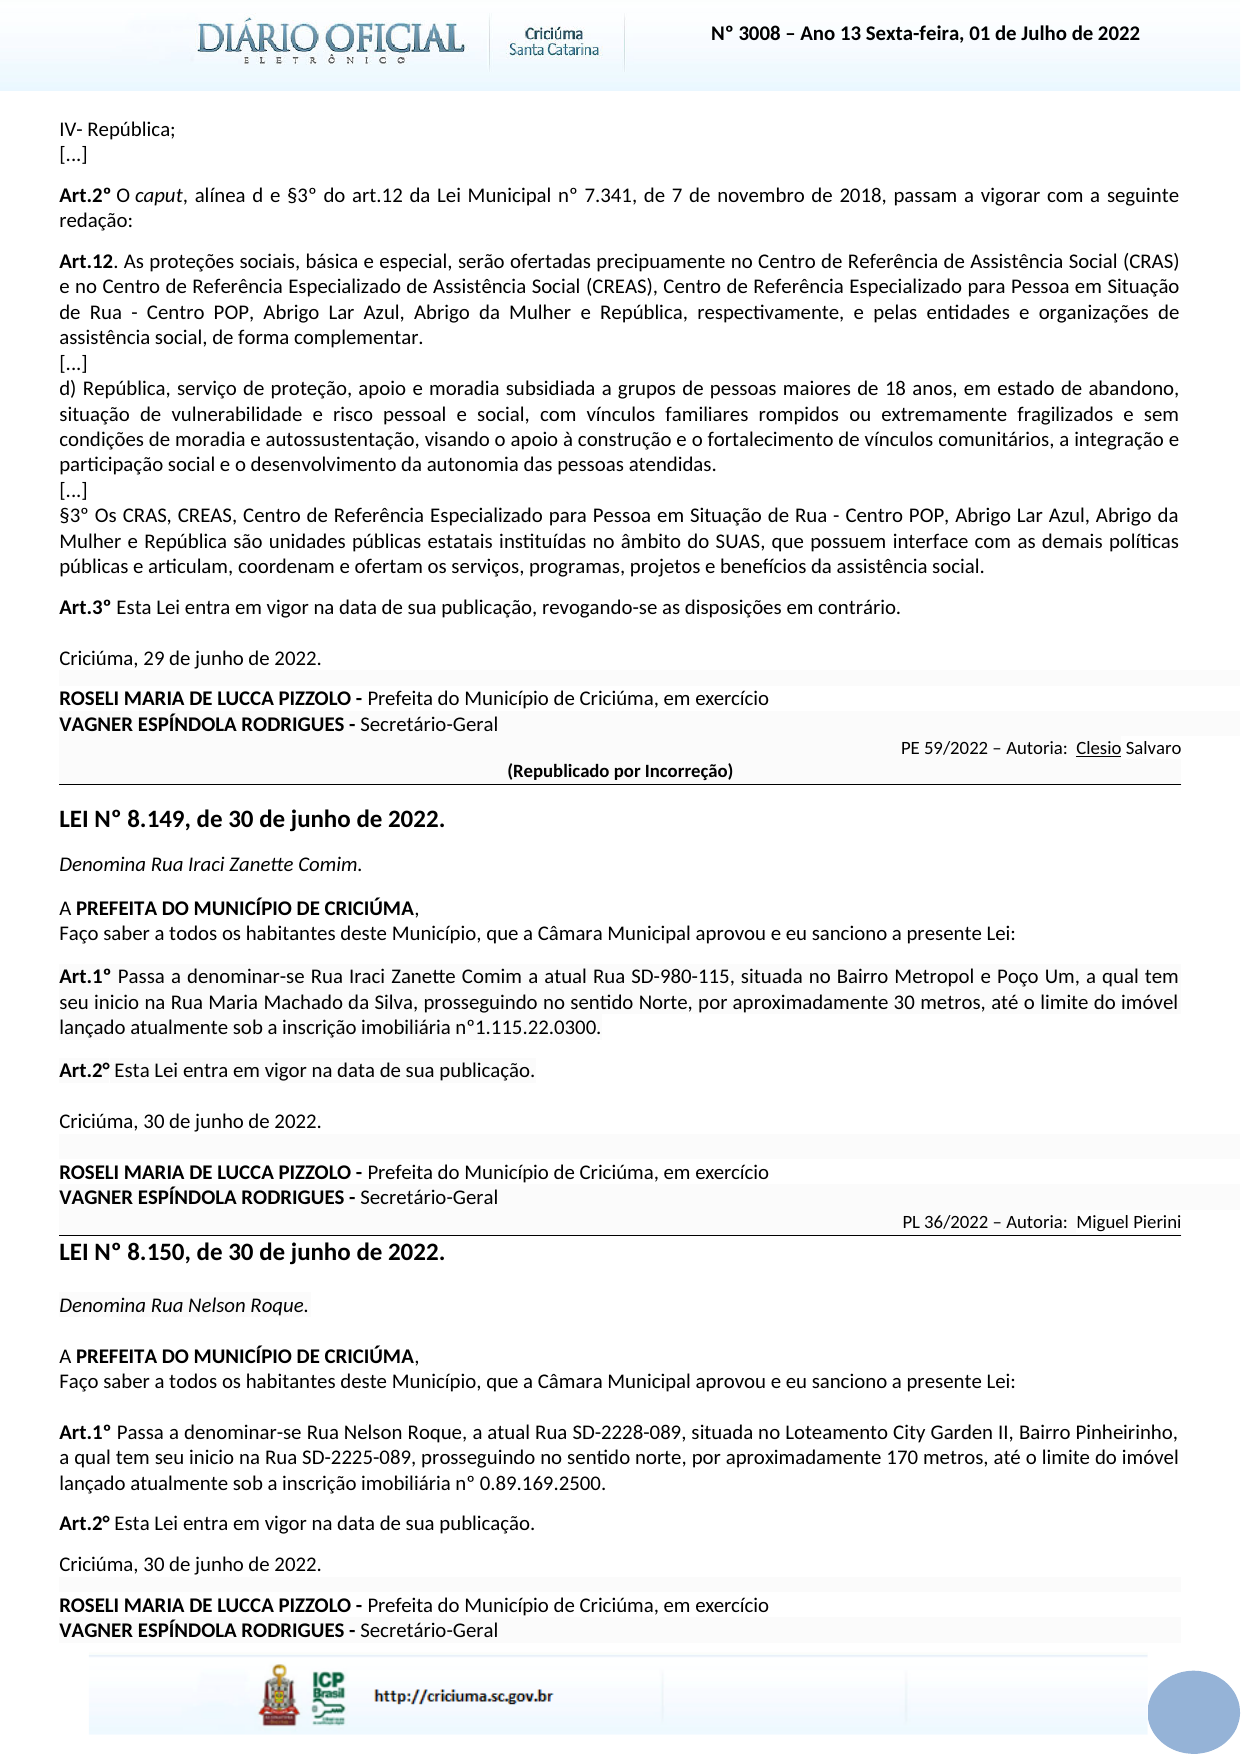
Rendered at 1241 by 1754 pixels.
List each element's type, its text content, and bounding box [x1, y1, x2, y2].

text Art.12. As proteções sociais, básica e especial, serão ofertadas precipuamente no Centro de Referência de Assistência Social (CRAS) e no Centro de Referência Especializado de Assistência Social (CREAS), Centro de Referência Especializado para Pessoa em Situação de Rua - Centro POP, Abrigo Lar Azul, Abrigo da Mulher e República, respectivamente, e pelas entidades e organizações de assistência social, de forma complementar. [59, 248, 1181, 350]
text Faço saber a todos os habitantes deste Município, que a Câmara Municipal aprovou e eu sanciono a presente Lei: [59, 1368, 1181, 1394]
text d) República, serviço de proteção, apoio e moradia subsidiada a grupos de pessoas maiores de 18 anos, em estado de abandono, situação de vulnerabilidade e risco pessoal e social, com vínculos familiares rompidos ou extremamente fragilizados e sem condições de moradia e autossustentação, visando o apoio à construção e o fortalecimento de vínculos comunitários, a integração e participação social e o desenvolvimento da autonomia das pessoas atendidas. [59, 375, 1181, 477]
text PL 36/2022 – Autoria: Miguel Pierini [59, 1210, 1181, 1235]
text PE 59/2022 – Autoria: Clesio Salvaro [59, 736, 1181, 759]
text Denomina Rua Iraci Zanette Comim. [59, 852, 1181, 877]
text [...] [59, 350, 1181, 375]
text ROSELI MARIA DE LUCCA PIZZOLO - Prefeita do Município de Criciúma, em exercício [59, 1592, 1181, 1617]
text VAGNER ESPÍNDOLA RODRIGUES - Secretário-Geral [59, 711, 1240, 736]
text LEI Nº 8.149, de 30 de junho de 2022. [59, 803, 1181, 834]
text Art.3º Esta Lei entra em vigor na data de sua publicação, revogando-se as disposições em contrário. [59, 594, 1181, 619]
text ROSELI MARIA DE LUCCA PIZZOLO - Prefeita do Município de Criciúma, em exercício [59, 686, 1240, 711]
text Art.2° Esta Lei entra em vigor na data de sua publicação. [59, 1057, 1181, 1083]
text A PREFEITA DO MUNICÍPIO DE CRICIÚMA, [59, 1343, 1181, 1368]
text LEI Nº 8.150, de 30 de junho de 2022. [59, 1236, 1181, 1267]
text Criciúma, 29 de junho de 2022. [59, 645, 1181, 670]
text (Republicado por Incorreção) [59, 759, 1181, 784]
text VAGNER ESPÍNDOLA RODRIGUES - Secretário-Geral [59, 1184, 1240, 1210]
text [...] §3º Os CRAS, CREAS, Centro de Referência Especializado para Pessoa em Situação de Rua - Centro POP, Abrigo Lar Azul, Abrigo da Mulher e República são unidades públicas estatais instituídas no âmbito do SUAS, que possuem interface com as demais políticas públicas e articulam, coordenam e ofertam os serviços, programas, projetos e benefícios da assistência social. [59, 477, 1181, 579]
text Denomina Rua Nelson Roque. [59, 1292, 1181, 1317]
text IV- República; [59, 116, 1181, 141]
text Faço saber a todos os habitantes deste Município, que a Câmara Municipal aprovou e eu sanciono a presente Lei: [59, 920, 1181, 946]
text Art.1º Passa a denominar-se Rua Iraci Zanette Comim a atual Rua SD-980-115, situada no Bairro Metropol e Poço Um, a qual tem seu inicio na Rua Maria Machado da Silva, prosseguindo no sentido Norte, por aproximadamente 30 metros, até o limite do imóvel lançado atualmente sob a inscrição imobiliária nº1.115.22.0300. [59, 963, 1181, 1040]
text Criciúma, 30 de junho de 2022. [59, 1108, 1181, 1134]
text Art.2° Esta Lei entra em vigor na data de sua publicação. [59, 1511, 1181, 1536]
text Criciúma, 30 de junho de 2022. [59, 1551, 1181, 1577]
text Art.1º Passa a denominar-se Rua Nelson Roque, a atual Rua SD-2228-089, situada no Loteamento City Garden II, Bairro Pinheirinho, a qual tem seu inicio na Rua SD-2225-089, prosseguindo no sentido norte, por aproximadamente 170 metros, até o limite do imóvel lançado atualmente sob a inscrição imobiliária nº 0.89.169.2500. [59, 1419, 1181, 1495]
text ROSELI MARIA DE LUCCA PIZZOLO - Prefeita do Município de Criciúma, em exercício [59, 1159, 1240, 1184]
text Art.2º O caput, alínea d e §3º do art.12 da Lei Municipal nº 7.341, de 7 de novembro de 2018, passam a vigorar com a seguinte redação: [59, 182, 1181, 233]
text [...] [59, 141, 1181, 167]
text A PREFEITA DO MUNICÍPIO DE CRICIÚMA, [59, 895, 1181, 920]
text VAGNER ESPÍNDOLA RODRIGUES - Secretário-Geral [59, 1617, 1181, 1643]
